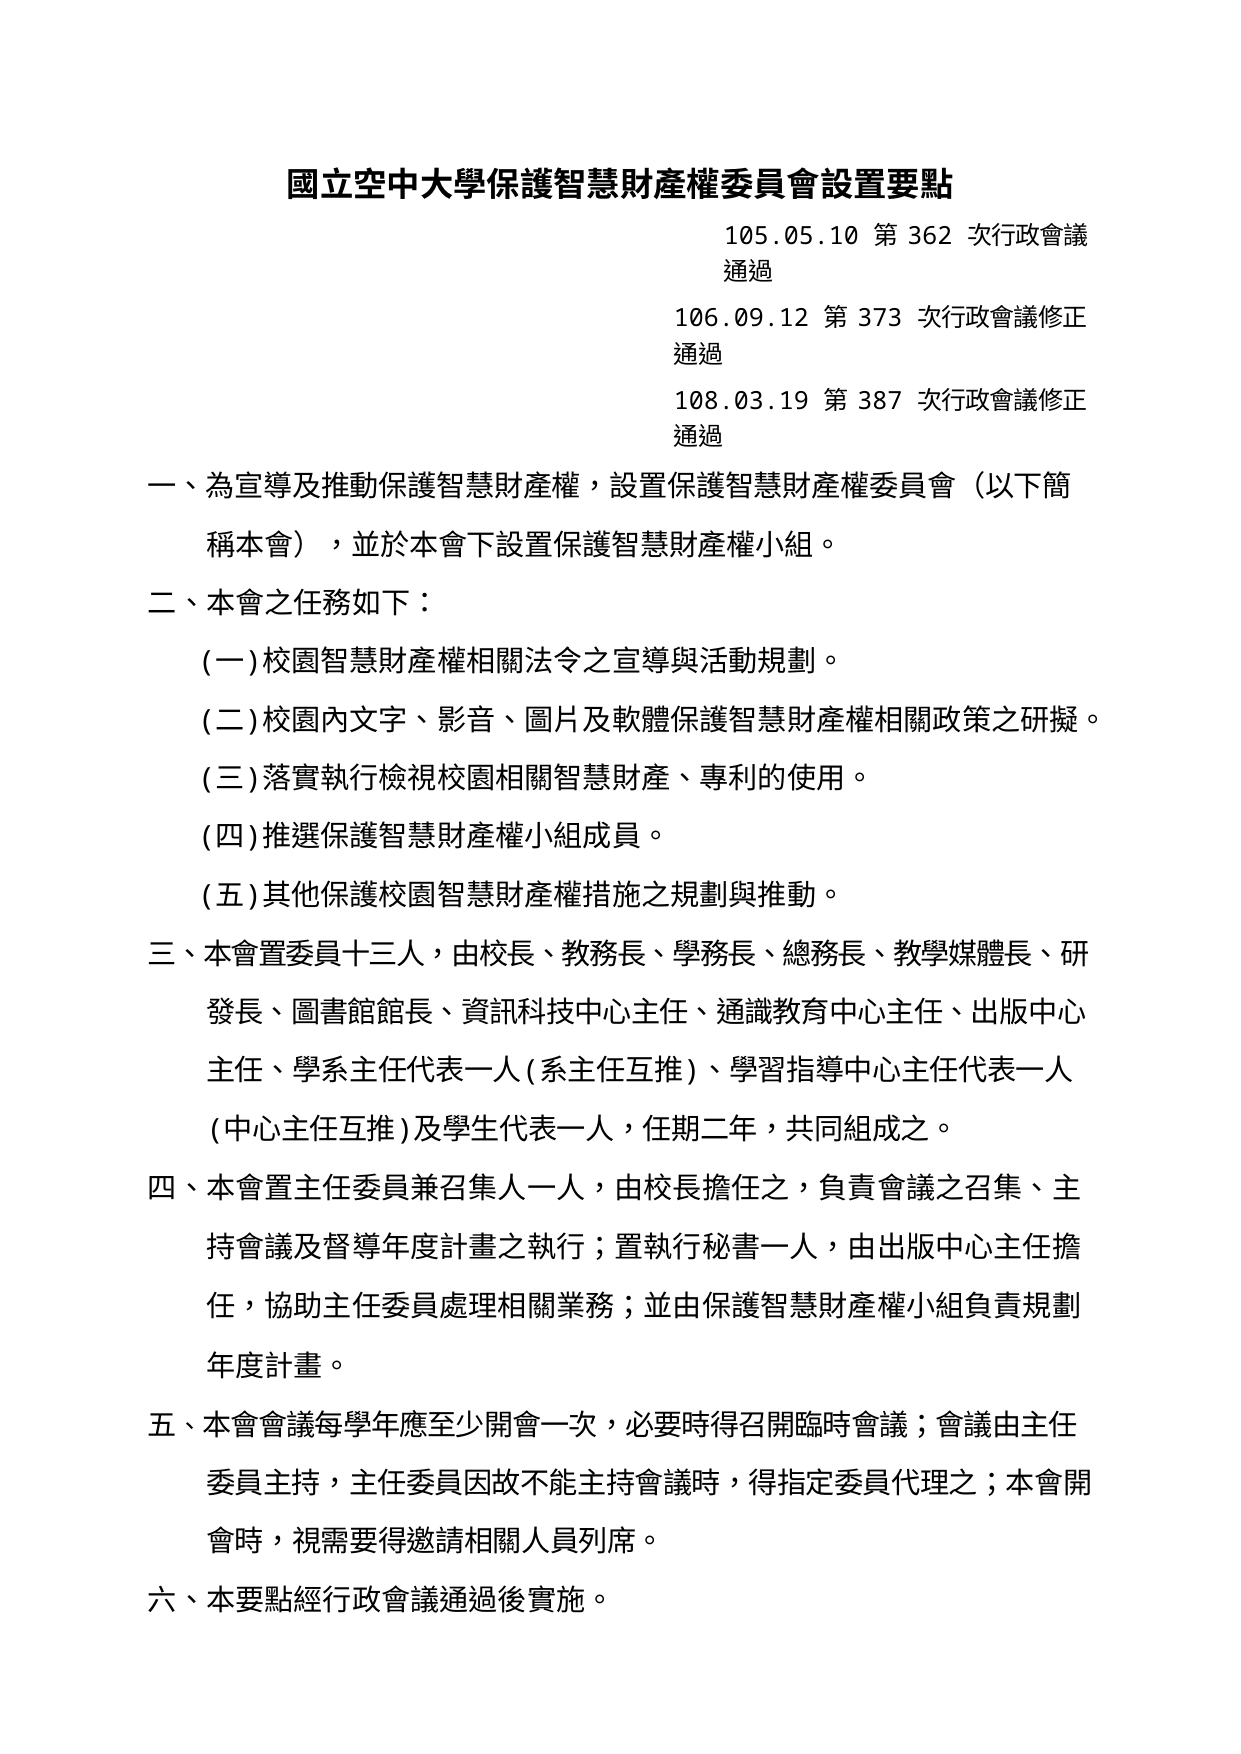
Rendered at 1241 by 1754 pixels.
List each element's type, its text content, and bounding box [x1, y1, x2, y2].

text 六、本要點經行政會議通過後實施。 [148, 1576, 1105, 1618]
text (一)校園智慧財產權相關法令之宣導與活動規劃。 [198, 637, 1105, 680]
text (三)落實執行檢視校園相關智慧財產、專利的使用。 [198, 755, 1105, 797]
text 一、為宣導及推動保護智慧財產權，設置保護智慧財產權委員會（以下簡稱本會），並於本會下設置保護智慧財產權小組。 [148, 463, 1082, 564]
text (五)其他保護校園智慧財產權措施之規劃與推動。 [198, 872, 1105, 914]
text 五、本會會議每學年應至少開會一次，必要時得召開臨時會議；會議由主任委員主持，主任委員因故不能主持會議時，得指定委員代理之；本會開會時，視需要得邀請相關人員列席。 [148, 1401, 1093, 1560]
text (四)推選保護智慧財產權小組成員。 [198, 813, 1105, 855]
text 108.03.19 第 387 次行政會議修正通過 [674, 380, 1105, 453]
text 106.09.12 第 373 次行政會議修正通過 [674, 298, 1105, 370]
text 國立空中大學保護智慧財產權委員會設置要點 [286, 158, 1105, 206]
text 105.05.10 第 362 次行政會議通過 [724, 215, 1105, 288]
text 四、本會置主任委員兼召集人一人，由校長擔任之，負責會議之召集、主持會議及督導年度計畫之執行；置執行秘書一人，由出版中心主任擔任，協助主任委員處理相關業務；並由保護智慧財產權小組負責規劃年度計畫。 [148, 1164, 1082, 1384]
text 二、本會之任務如下： [148, 581, 1105, 622]
text 三、本會置委員十三人，由校長、教務長、學務長、總務長、教學媒體長、研發長、圖書館館長、資訊科技中心主任、通識教育中心主任、出版中心主任、學系主任代表一人(系主任互推)、學習指導中心主任代表一人(中心主任互推)及學生代表一人，任期二年，共同組成之。 [148, 930, 1094, 1148]
text (二)校園內文字、影音、圖片及軟體保護智慧財產權相關政策之研擬。 [198, 696, 1105, 738]
